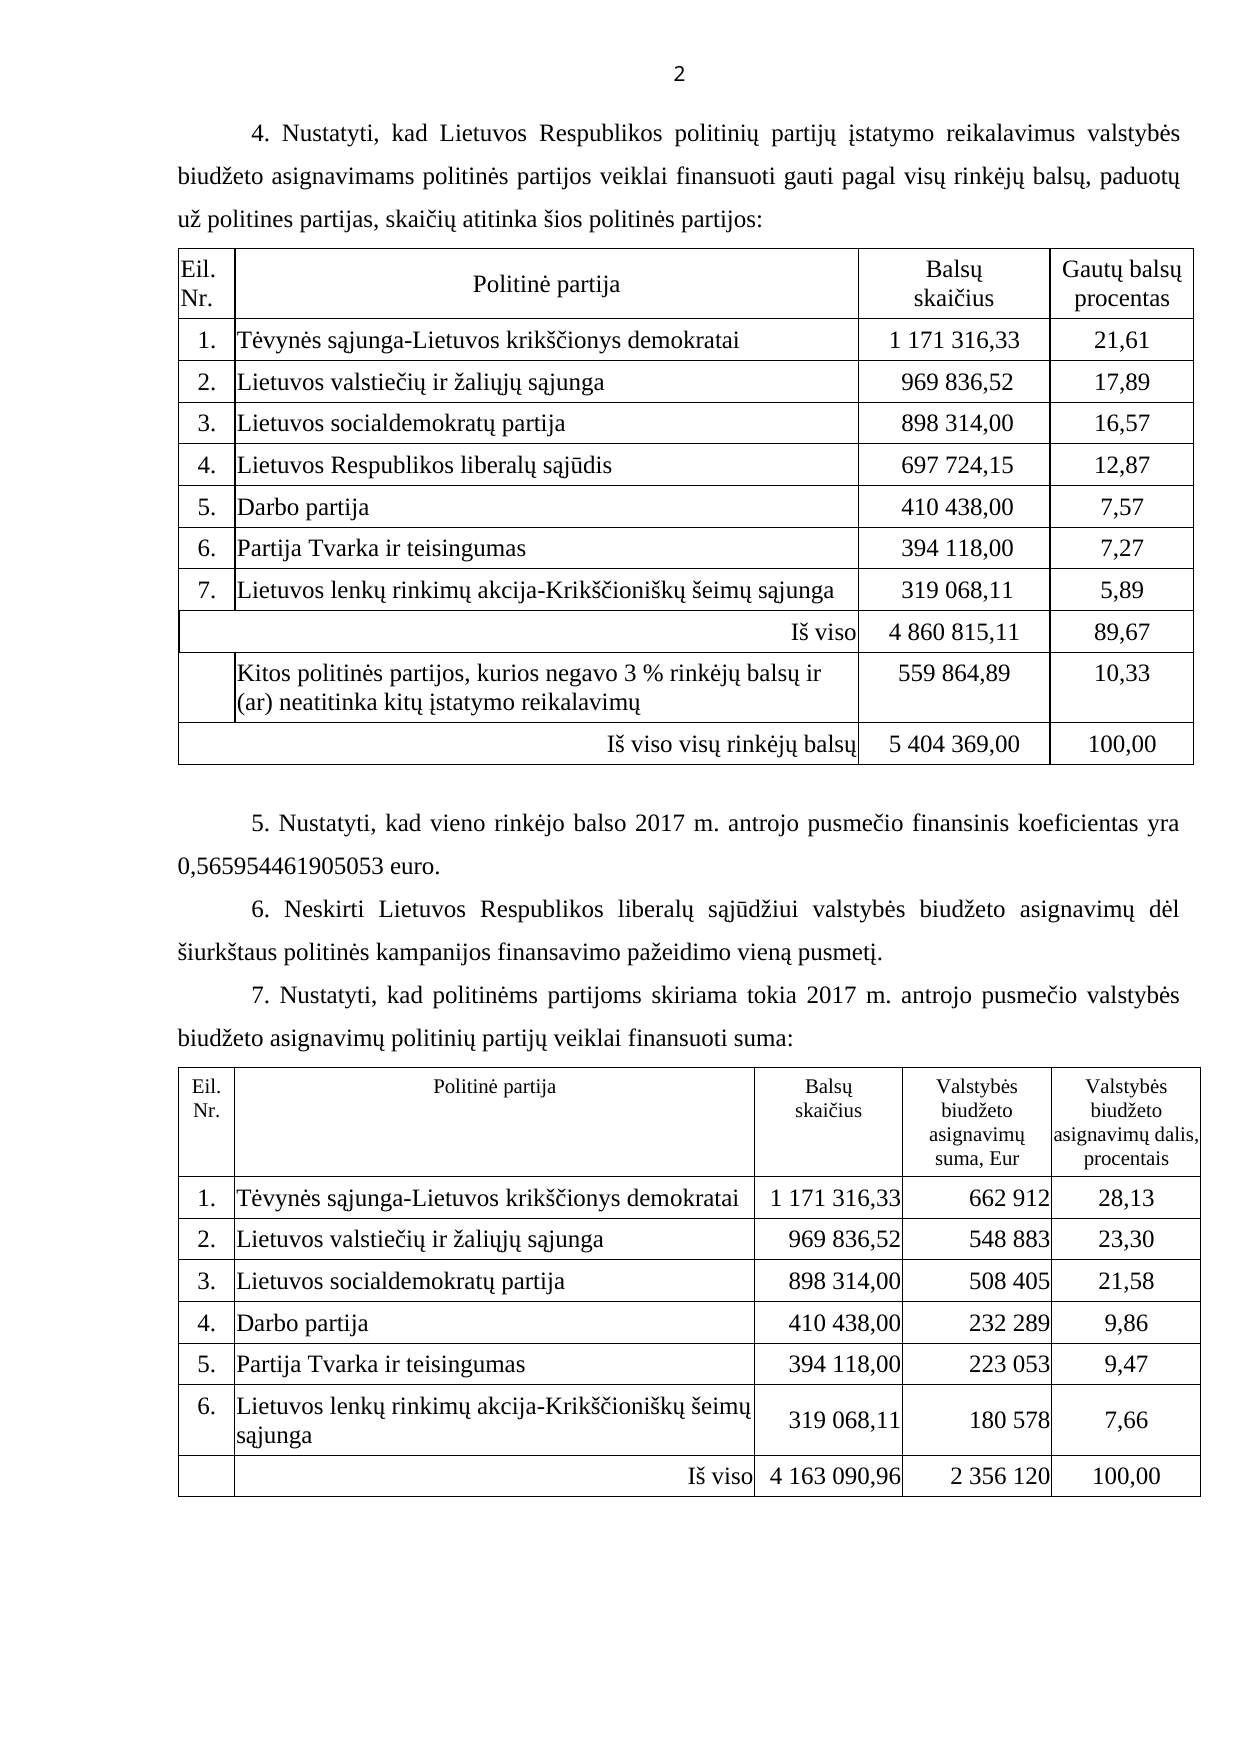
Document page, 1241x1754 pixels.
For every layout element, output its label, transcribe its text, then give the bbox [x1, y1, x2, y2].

table_header Balsų skaičius [859, 249, 1049, 318]
table_cell Partija Tvarka ir teisingumas [236, 528, 858, 568]
table_cell 17,89 [1051, 361, 1193, 402]
table_cell 7,57 [1051, 486, 1193, 527]
table_cell 1. [179, 319, 234, 360]
table_cell Lietuvos socialdemokratų partija [235, 1260, 754, 1301]
table_cell 2 356 120 [903, 1456, 1051, 1496]
table_cell 100,00 [1051, 723, 1193, 764]
table_cell 223 053 [903, 1344, 1051, 1384]
table_cell 2. [179, 1219, 234, 1259]
table_cell 9,86 [1052, 1302, 1200, 1342]
table_cell 4 163 090,96 [755, 1456, 902, 1496]
table_cell 394 118,00 [755, 1344, 902, 1384]
table_cell 21,58 [1052, 1260, 1200, 1301]
table_cell 548 883 [903, 1219, 1051, 1259]
text 6. Neskirti Lietuvos Respublikos liberalų sąjūdžiui valstybės biudžeto asignavimų dėl šiurkštaus politinės kampanijos finansavimo pažeidimo vieną pusmetį. [177, 894, 1181, 966]
table_cell 7,27 [1051, 528, 1193, 568]
table_cell 16,57 [1051, 403, 1193, 443]
table_cell 5 404 369,00 [859, 723, 1049, 764]
table_cell 697 724,15 [859, 444, 1049, 485]
table_cell [179, 1456, 234, 1496]
table_cell 10,33 [1051, 653, 1193, 722]
table_cell Lietuvos valstiečių ir žaliųjų sąjunga [235, 1219, 754, 1259]
table_cell 21,61 [1051, 319, 1193, 360]
table_cell Lietuvos lenkų rinkimų akcija-Krikščioniškų šeimų sąjunga [236, 569, 858, 610]
table_cell Lietuvos valstiečių ir žaliųjų sąjunga [236, 361, 858, 402]
table_cell Kitos politinės partijos, kurios negavo 3 % rinkėjų balsų ir (ar) neatitinka kitų įstatymo reikalavimų [236, 653, 858, 722]
table_cell Darbo partija [236, 486, 858, 527]
table_cell 12,87 [1051, 444, 1193, 485]
table_cell Tėvynės sąjunga-Lietuvos krikščionys demokratai [235, 1177, 754, 1217]
table_cell 394 118,00 [859, 528, 1049, 568]
table_cell Darbo partija [235, 1302, 754, 1342]
table_cell Tėvynės sąjunga-Lietuvos krikščionys demokratai [236, 319, 858, 360]
table_cell 3. [179, 1260, 234, 1301]
table_cell 2. [179, 361, 234, 402]
table_cell 319 068,11 [755, 1385, 902, 1454]
table_cell 898 314,00 [755, 1260, 902, 1301]
table_cell 5. [179, 486, 234, 527]
table_cell Iš viso [180, 611, 858, 652]
table_cell 5. [179, 1344, 234, 1384]
table_header Gautų balsų procentas [1051, 249, 1193, 318]
table_cell Iš viso [235, 1456, 754, 1496]
table_cell 7. [179, 569, 234, 610]
table_cell 559 864,89 [859, 653, 1049, 722]
table_cell 319 068,11 [859, 569, 1049, 610]
table_cell Lietuvos lenkų rinkimų akcija-Krikščioniškų šeimų sąjunga [235, 1385, 754, 1454]
table_cell 6. [179, 1385, 234, 1454]
text 4. Nustatyti, kad Lietuvos Respublikos politinių partijų įstatymo reikalavimus valstybės biudžeto asignavimams politinės partijos veiklai finansuoti gauti pagal visų rinkėjų balsų, paduotų už politines partijas, skaičių atitinka šios politinės partijos: [177, 118, 1181, 233]
table_cell 180 578 [903, 1385, 1051, 1454]
table_cell 9,47 [1052, 1344, 1200, 1384]
table_cell Lietuvos Respublikos liberalų sąjūdis [236, 444, 858, 485]
table_cell 100,00 [1052, 1456, 1200, 1496]
text 7. Nustatyti, kad politinėms partijoms skiriama tokia 2017 m. antrojo pusmečio valstybės biudžeto asignavimų politinių partijų veiklai finansuoti suma: [177, 980, 1181, 1052]
table_cell 662 912 [903, 1177, 1051, 1217]
text 5. Nustatyti, kad vieno rinkėjo balso 2017 m. antrojo pusmečio finansinis koeficientas yra 0,565954461905053 euro. [177, 808, 1181, 880]
table_cell 23,30 [1052, 1219, 1200, 1259]
table_cell 28,13 [1052, 1177, 1200, 1217]
table_cell 969 836,52 [755, 1219, 902, 1259]
table_cell [179, 723, 235, 764]
table_cell 508 405 [903, 1260, 1051, 1301]
table_cell 4. [179, 1302, 234, 1342]
table_cell 969 836,52 [859, 361, 1049, 402]
table_header Politinė partija [236, 249, 858, 318]
table_cell Lietuvos socialdemokratų partija [236, 403, 858, 443]
table_header Politinė partija [235, 1068, 754, 1176]
table_cell 410 438,00 [755, 1302, 902, 1342]
table_cell 232 289 [903, 1302, 1051, 1342]
table_cell 1 171 316,33 [755, 1177, 902, 1217]
table_cell 7,66 [1052, 1385, 1200, 1454]
table_header Balsų skaičius [755, 1068, 902, 1176]
table_cell [179, 653, 234, 722]
table_header Valstybės biudžeto asignavimų suma, Eur [903, 1068, 1051, 1176]
table_cell 1 171 316,33 [859, 319, 1049, 360]
table_header Eil. Nr. [179, 249, 234, 318]
table_cell 5,89 [1051, 569, 1193, 610]
table_cell Iš viso visų rinkėjų balsų [235, 723, 858, 764]
table_header Valstybės biudžeto asignavimų dalis, procentais [1052, 1068, 1200, 1176]
table_cell 4. [179, 444, 234, 485]
table_cell 6. [179, 528, 234, 568]
table_cell 3. [179, 403, 234, 443]
table_cell Partija Tvarka ir teisingumas [235, 1344, 754, 1384]
table_cell 410 438,00 [859, 486, 1049, 527]
table_cell 898 314,00 [859, 403, 1049, 443]
table_cell 1. [179, 1177, 234, 1217]
table_cell 89,67 [1051, 611, 1193, 652]
table_header Eil. Nr. [179, 1068, 234, 1176]
table_cell 4 860 815,11 [859, 611, 1049, 652]
